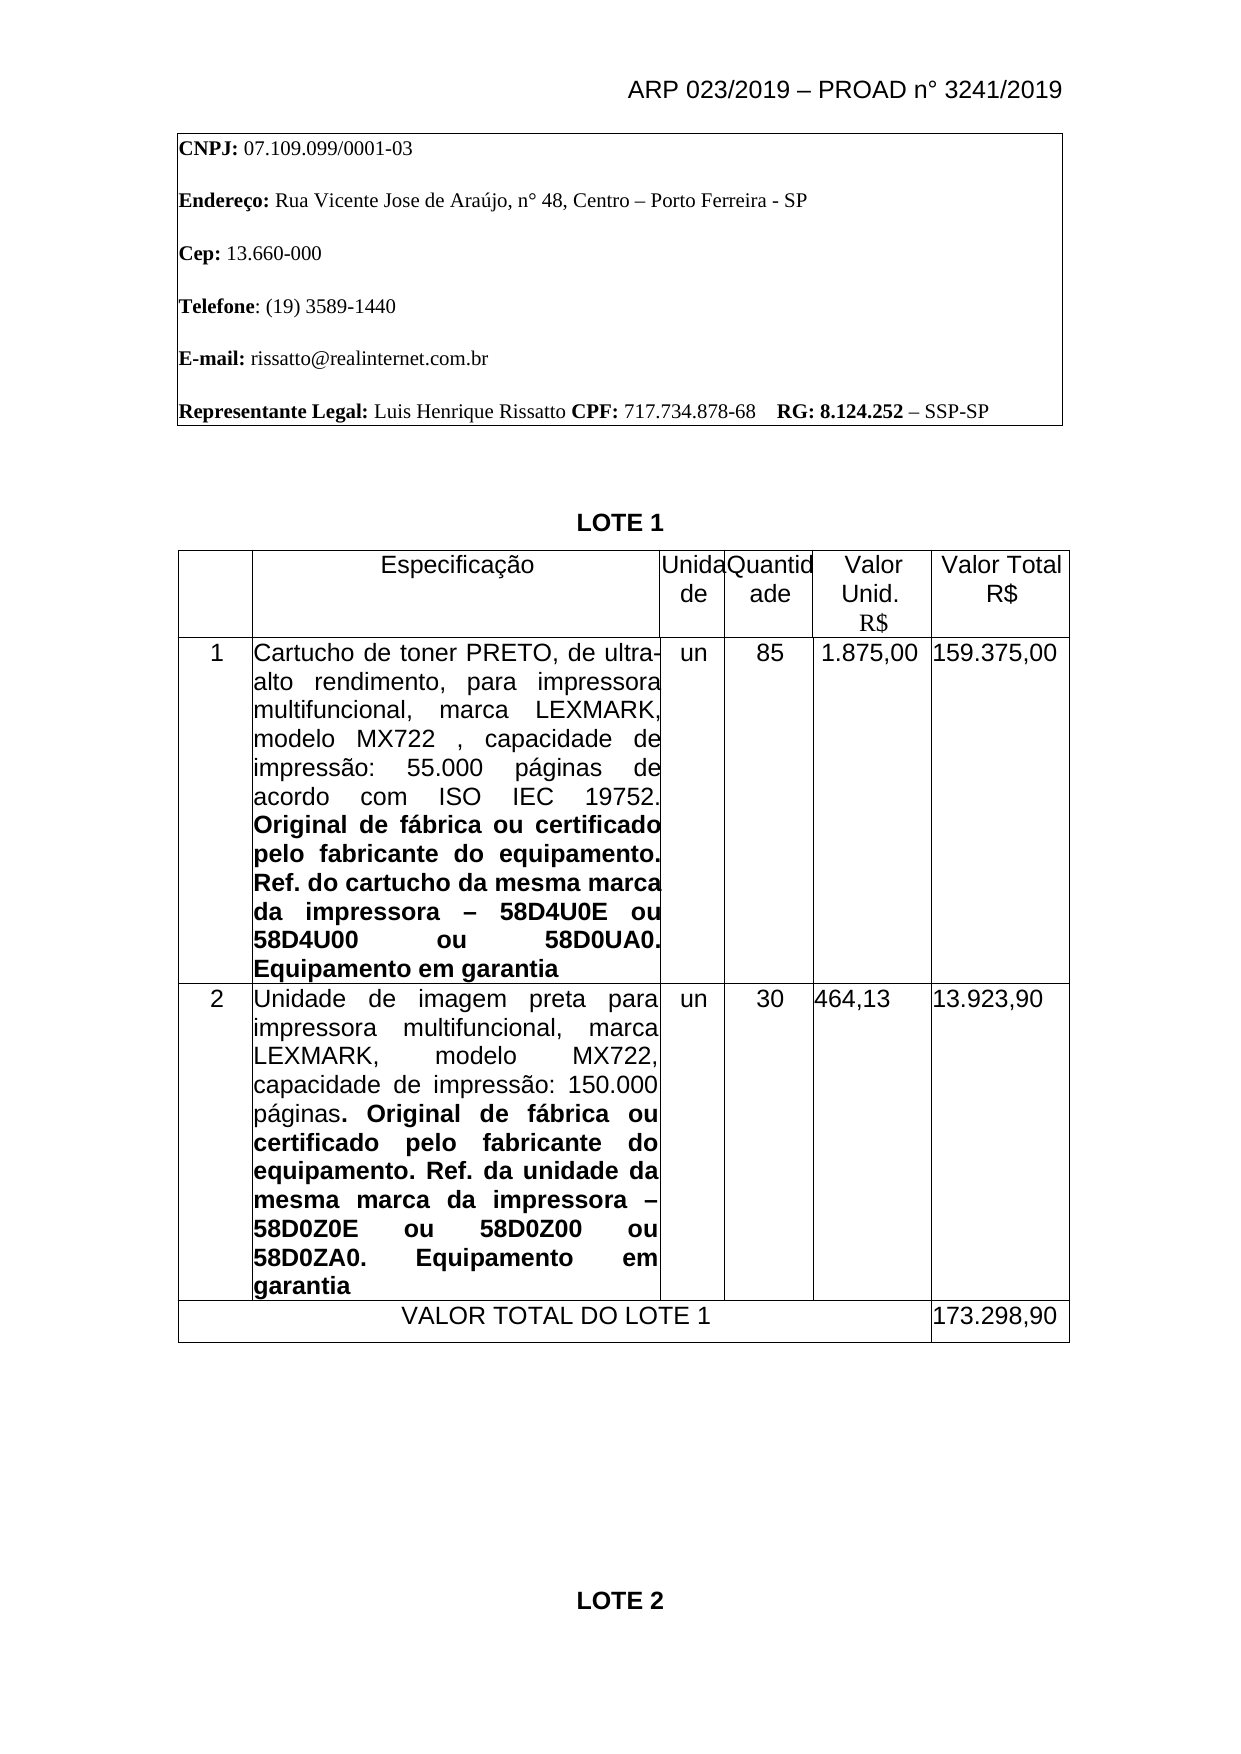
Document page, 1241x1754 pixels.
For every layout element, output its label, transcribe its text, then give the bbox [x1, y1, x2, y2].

text E-mail: rissatto@realinternet.com.br [178, 343, 1062, 370]
text Representante Legal: Luis Henrique Rissatto CPF: 717.734.878-68 RG: 8.124.252 – SSP-SP [178, 396, 1062, 425]
table_cell Cartucho de toner PRETO, de ultra-alto rendimento, para impressora multifuncional, marca LEXMARK, modelo MX722 , capacidade de impressão: 55.000 páginas de acordo com ISO IEC 19752. Original de fábrica ou certificado pelo fabricante do equipamento. Ref. do cartucho da mesma marca da impressora – 58D4U0E ou 58D4U00 ou 58D0UA0. Equipamento em garantia [253, 638, 660, 983]
table_header Unidade [660, 551, 724, 637]
table_cell 30 [725, 984, 813, 1300]
table_cell 13.923,90 [932, 984, 1069, 1300]
text LOTE 2 [177, 1586, 1063, 1614]
table_cell 85 [725, 638, 813, 983]
table_cell 1 [179, 638, 252, 983]
table_cell 464,13 [814, 984, 931, 1300]
table_cell 159.375,00 [932, 638, 1069, 983]
table_cell 1.875,00 [814, 638, 931, 983]
table_header [179, 551, 252, 637]
table_cell 2 [179, 984, 252, 1300]
table_header Valor Unid. R$ [813, 551, 931, 637]
table_header Especificação [253, 551, 659, 637]
table_cell VALOR TOTAL DO LOTE 1 [179, 1301, 931, 1342]
table_header Valor Total R$ [932, 551, 1069, 637]
text CNPJ: 07.109.099/0001-03 [178, 134, 1062, 160]
table_cell un [661, 984, 724, 1300]
text Telefone: (19) 3589-1440 [178, 290, 1062, 318]
text Cep: 13.660-000 [178, 238, 1062, 265]
table_cell un [661, 638, 724, 983]
text LOTE 1 [177, 508, 1063, 537]
table_header Quantidade [725, 551, 812, 637]
table_cell Unidade de imagem preta para impressora multifuncional, marca LEXMARK, modelo MX722, capacidade de impressão: 150.000 páginas. Original de fábrica ou certificado pelo fabricante do equipamento. Ref. da unidade da mesma marca da impressora – 58D0Z0E ou 58D0Z00 ou 58D0ZA0. Equipamento em garantia [253, 984, 660, 1300]
text Endereço: Rua Vicente Jose de Araújo, n° 48, Centro – Porto Ferreira - SP [178, 185, 1062, 212]
table_cell 173.298,90 [932, 1301, 1069, 1342]
